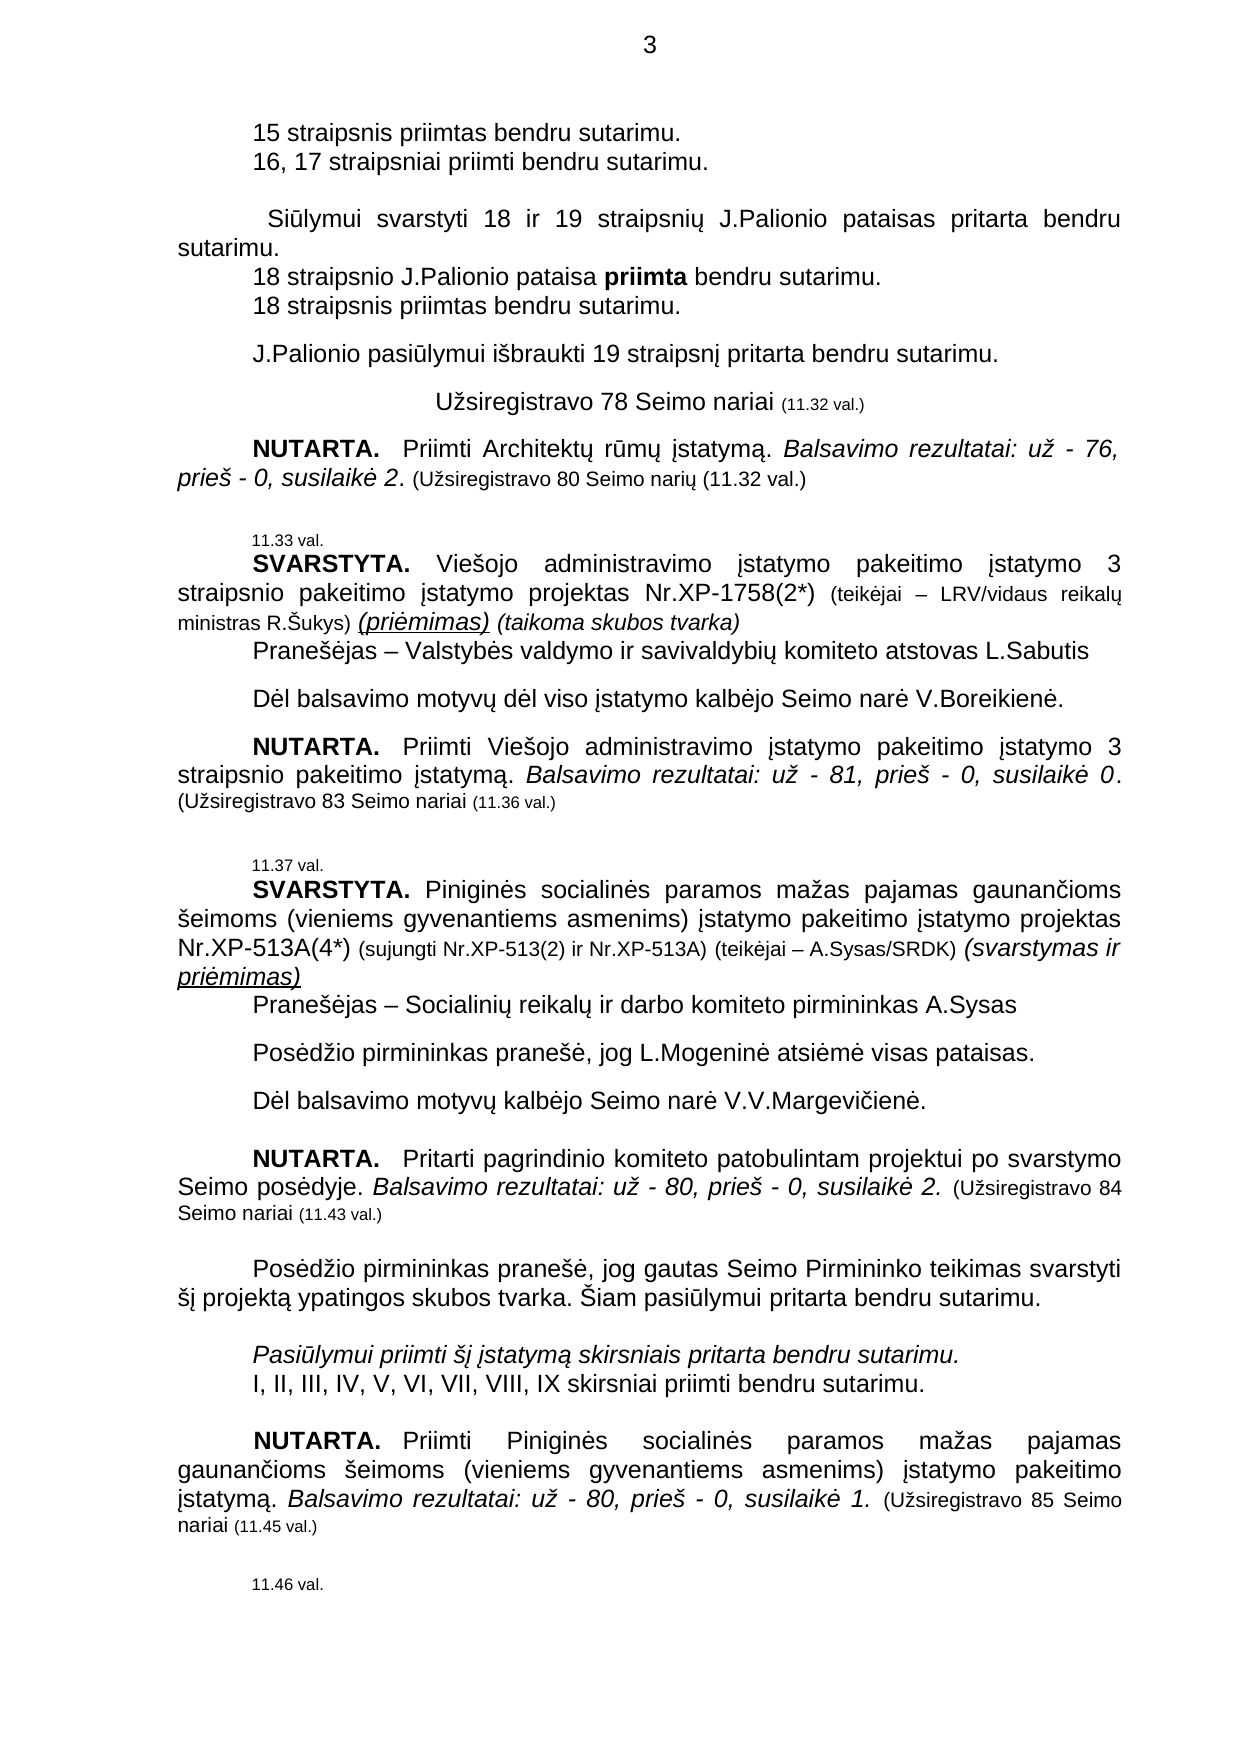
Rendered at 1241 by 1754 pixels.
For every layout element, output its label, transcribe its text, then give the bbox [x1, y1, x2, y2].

text Pranešėjas – Socialinių reikalų ir darbo komiteto pirmininkas A.Sysas [177, 990, 1122, 1019]
text Posėdžio pirmininkas pranešė, jog gautas Seimo Pirmininko teikimas svarstyti šį projektą ypatingos skubos tvarka. Šiam pasiūlymui pritarta bendru sutarimu. [177, 1254, 1122, 1311]
text 18 straipsnis priimtas bendru sutarimu. [177, 291, 1122, 319]
text I, II, III, IV, V, VI, VII, VIII, IX skirsniai priimti bendru sutarimu. [177, 1369, 1122, 1398]
text NUTARTA. Priimti Architektų rūmų įstatymą. Balsavimo rezultatai: už - 76, prieš - 0, susilaikė 2. (Užsiregistravo 80 Seimo narių (11.32 val.) [177, 434, 1122, 492]
text Siūlymui svarstyti 18 ir 19 straipsnių J.Palionio pataisas pritarta bendru sutarimu. [177, 204, 1122, 262]
text NUTARTA. Pritarti pagrindinio komiteto patobulintam projektui po svarstymo Seimo posėdyje. Balsavimo rezultatai: už - 80, prieš - 0, susilaikė 2. (Užsiregistravo 84 Seimo nariai (11.43 val.) [177, 1144, 1122, 1225]
text Dėl balsavimo motyvų dėl viso įstatymo kalbėjo Seimo narė V.Boreikienė. [177, 684, 1122, 712]
text 16, 17 straipsniai priimti bendru sutarimu. [177, 147, 1122, 176]
text NUTARTA. Priimti Viešojo administravimo įstatymo pakeitimo įstatymo 3 straipsnio pakeitimo įstatymą. Balsavimo rezultatai: už - 81, prieš - 0, susilaikė 0. (Užsiregistravo 83 Seimo nariai (11.36 val.) [177, 732, 1122, 813]
text Pasiūlymui priimti šį įstatymą skirsniais pritarta bendru sutarimu. [177, 1340, 1122, 1369]
text Užsiregistravo 78 Seimo nariai (11.32 val.) [177, 386, 1122, 415]
text J.Palionio pasiūlymui išbraukti 19 straipsnį pritarta bendru sutarimu. [177, 338, 1122, 367]
text 18 straipsnio J.Palionio pataisa priimta bendru sutarimu. [177, 262, 1122, 291]
text SVARSTYTA. Piniginės socialinės paramos mažas pajamas gaunančioms šeimoms (vieniems gyvenantiems asmenims) įstatymo pakeitimo įstatymo projektas Nr.XP-513A(4*) (sujungti Nr.XP-513(2) ir Nr.XP-513A) (teikėjai – A.Sysas/SRDK) (svarstymas ir priėmimas) [177, 875, 1122, 990]
text 11.33 val. [177, 530, 1122, 549]
text SVARSTYTA. Viešojo administravimo įstatymo pakeitimo įstatymo 3 straipsnio pakeitimo įstatymo projektas Nr.XP-1758(2*) (teikėjai – LRV/vidaus reikalų ministras R.Šukys) (priėmimas) (taikoma skubos tvarka) [177, 549, 1122, 636]
text 11.37 val. [177, 856, 1122, 875]
text Posėdžio pirmininkas pranešė, jog L.Mogeninė atsiėmė visas pataisas. [177, 1038, 1122, 1067]
text 15 straipsnis priimtas bendru sutarimu. [177, 118, 1122, 147]
text 11.46 val. [177, 1575, 1122, 1594]
text NUTARTA. Priimti Piniginės socialinės paramos mažas pajamas gaunančioms šeimoms (vieniems gyvenantiems asmenims) įstatymo pakeitimo įstatymą. Balsavimo rezultatai: už - 80, prieš - 0, susilaikė 1. (Užsiregistravo 85 Seimo nariai (11.45 val.) [177, 1426, 1122, 1537]
text Dėl balsavimo motyvų kalbėjo Seimo narė V.V.Margevičienė. [177, 1086, 1122, 1115]
text Pranešėjas – Valstybės valdymo ir savivaldybių komiteto atstovas L.Sabutis [177, 636, 1122, 664]
